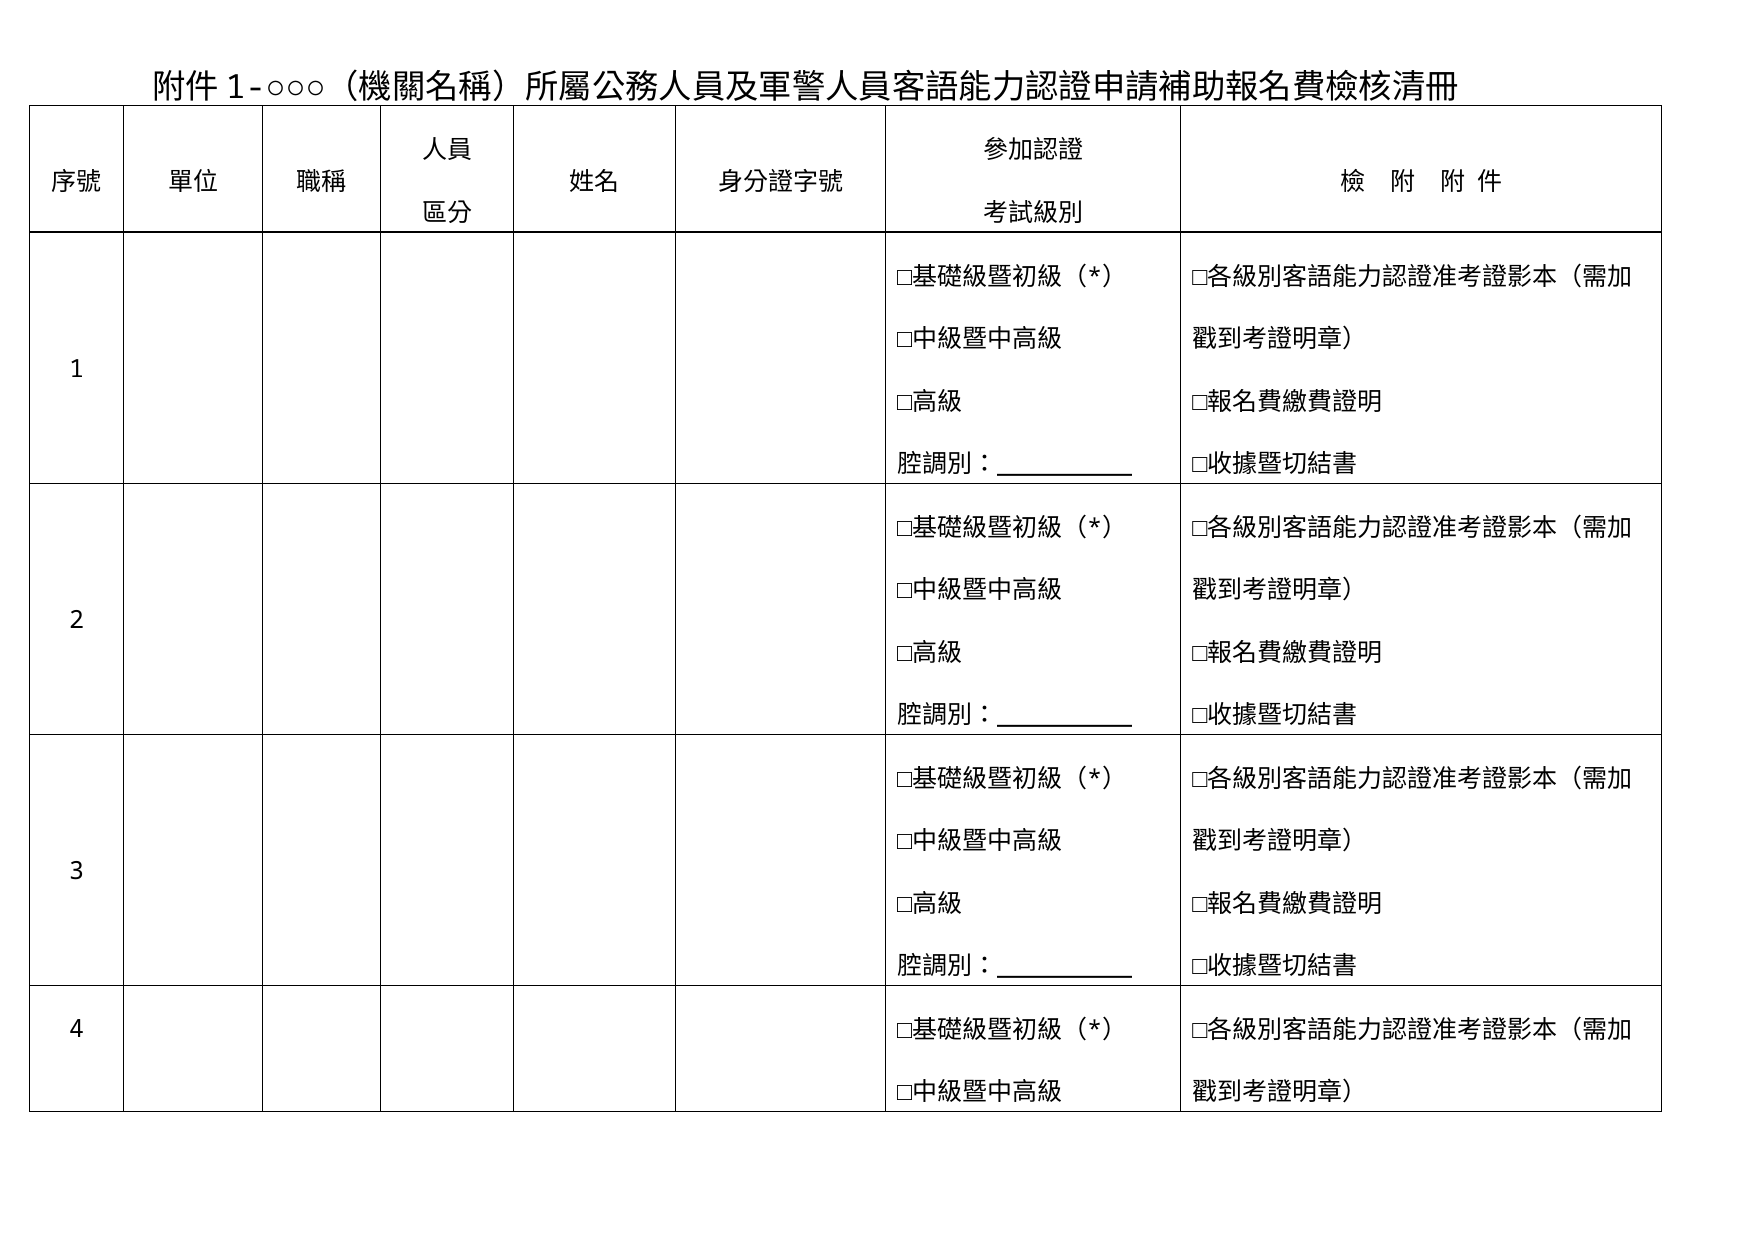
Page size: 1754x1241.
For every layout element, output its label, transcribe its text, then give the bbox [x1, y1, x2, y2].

table_cell [124, 233, 262, 482]
table_cell 1 [30, 233, 123, 482]
text 附件1-○○○（機關名稱）所屬公務人員及軍警人員客語能力認證申請補助報名費檢核清冊 [29, 43, 1621, 105]
table_header 單位 [124, 106, 262, 231]
table_cell □基礎級暨初級（*） □中級暨中高級 □高級 腔調別：_________ [886, 484, 1180, 733]
table_cell 2 [30, 484, 123, 733]
table_cell [676, 484, 885, 733]
table_header 身分證字號 [676, 106, 885, 231]
table_header 檢 附 附 件 [1181, 106, 1661, 231]
table_cell [514, 735, 675, 984]
table_cell □各級別客語能力認證准考證影本（需加戳到考證明章） [1181, 986, 1661, 1111]
table_cell □各級別客語能力認證准考證影本（需加戳到考證明章） □報名費繳費證明 □收據暨切結書 [1181, 484, 1661, 733]
table_cell [676, 233, 885, 482]
table_cell [124, 484, 262, 733]
table_cell □基礎級暨初級（*） □中級暨中高級 □高級 腔調別：_________ [886, 233, 1180, 482]
table_cell [381, 735, 513, 984]
table_cell [381, 986, 513, 1111]
table_cell □基礎級暨初級（*） □中級暨中高級 [886, 986, 1180, 1111]
table_cell [676, 986, 885, 1111]
table_cell [514, 233, 675, 482]
table_cell [124, 735, 262, 984]
table_cell 3 [30, 735, 123, 984]
table_cell [514, 986, 675, 1111]
table_cell □各級別客語能力認證准考證影本（需加戳到考證明章） □報名費繳費證明 □收據暨切結書 [1181, 735, 1661, 984]
table_header 人員 區分 [381, 106, 513, 231]
table_cell [514, 484, 675, 733]
table_cell [263, 986, 380, 1111]
table_header 參加認證 考試級別 [886, 106, 1180, 231]
table_cell [263, 233, 380, 482]
table_cell 4 [30, 986, 123, 1111]
table_header 職稱 [263, 106, 380, 231]
table_cell □各級別客語能力認證准考證影本（需加戳到考證明章） □報名費繳費證明 □收據暨切結書 [1181, 233, 1661, 482]
table_cell □基礎級暨初級（*） □中級暨中高級 □高級 腔調別：_________ [886, 735, 1180, 984]
table_cell [263, 484, 380, 733]
table_header 序號 [30, 106, 123, 231]
table_cell [676, 735, 885, 984]
table_header 姓名 [514, 106, 675, 231]
table_cell [124, 986, 262, 1111]
table_cell [381, 233, 513, 482]
table_cell [381, 484, 513, 733]
table_cell [263, 735, 380, 984]
